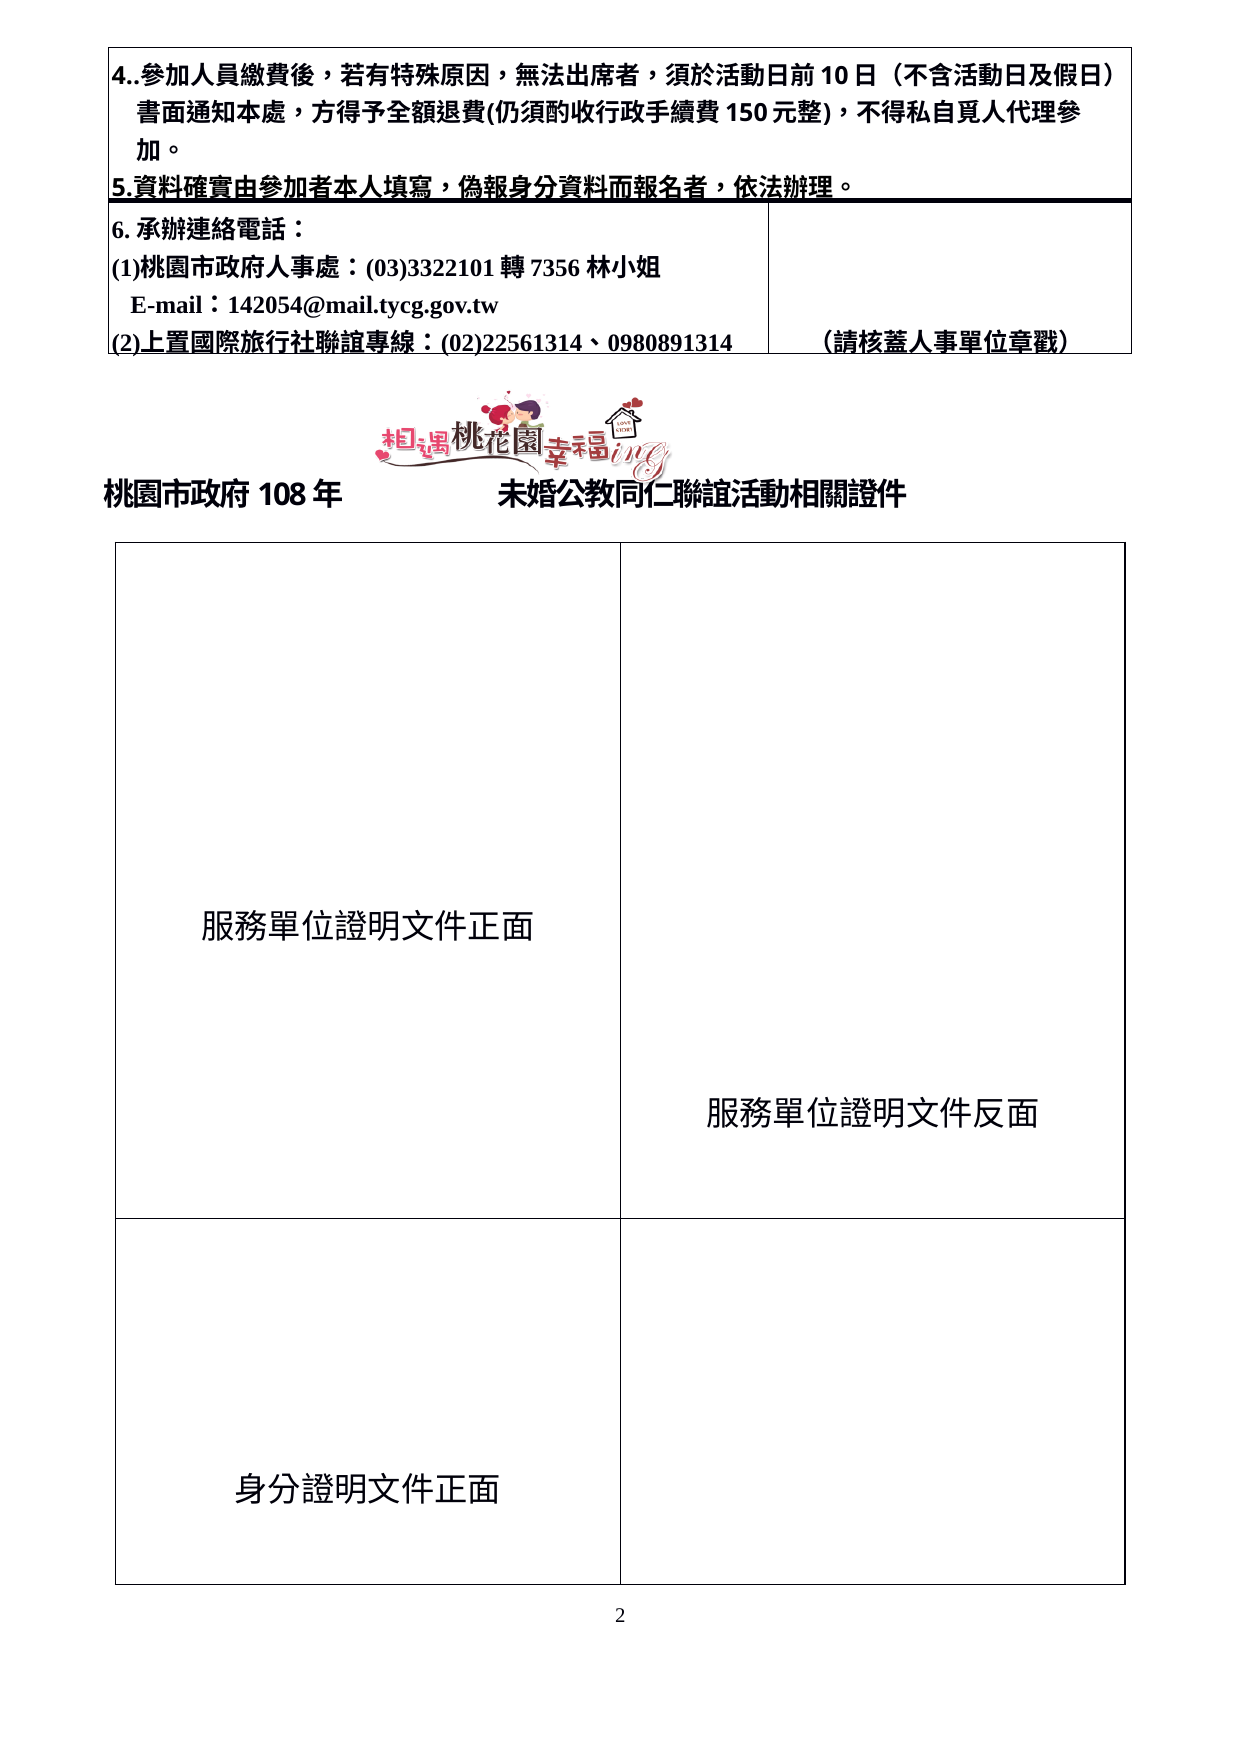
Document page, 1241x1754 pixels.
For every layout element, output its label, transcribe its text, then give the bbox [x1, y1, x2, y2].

table_cell 6. 承辦連絡電話： (1)桃園市政府人事處：(03)3322101轉7356 林小姐 E-mail：142054@mail.tycg.gov.tw (2)上置國際旅行社聯誼專線：(02)22561314、0980891314 [109, 203, 768, 353]
picture [374, 389, 673, 486]
table_cell 身分證明文件正面 [116, 1219, 620, 1584]
table_cell [621, 1219, 1124, 1584]
text 桃園市政府108年 未婚公教同仁聯誼活動相關證件 [89, 448, 1152, 523]
table_cell 4..參加人員繳費後，若有特殊原因，無法出席者，須於活動日前10日（不含活動日及假日）書面通知本處，方得予全額退費(仍須酌收行政手續費150元整)，不得私自覓人代理參加。 5.資料確實由參加者本人填寫，偽報身分資料而報名者，依法辦理。 [109, 48, 1131, 198]
table_header 服務單位證明文件正面 [116, 543, 620, 1218]
table_header 服務單位證明文件反面 [621, 543, 1124, 1218]
table_cell （請核蓋人事單位章戳） [769, 203, 1131, 353]
